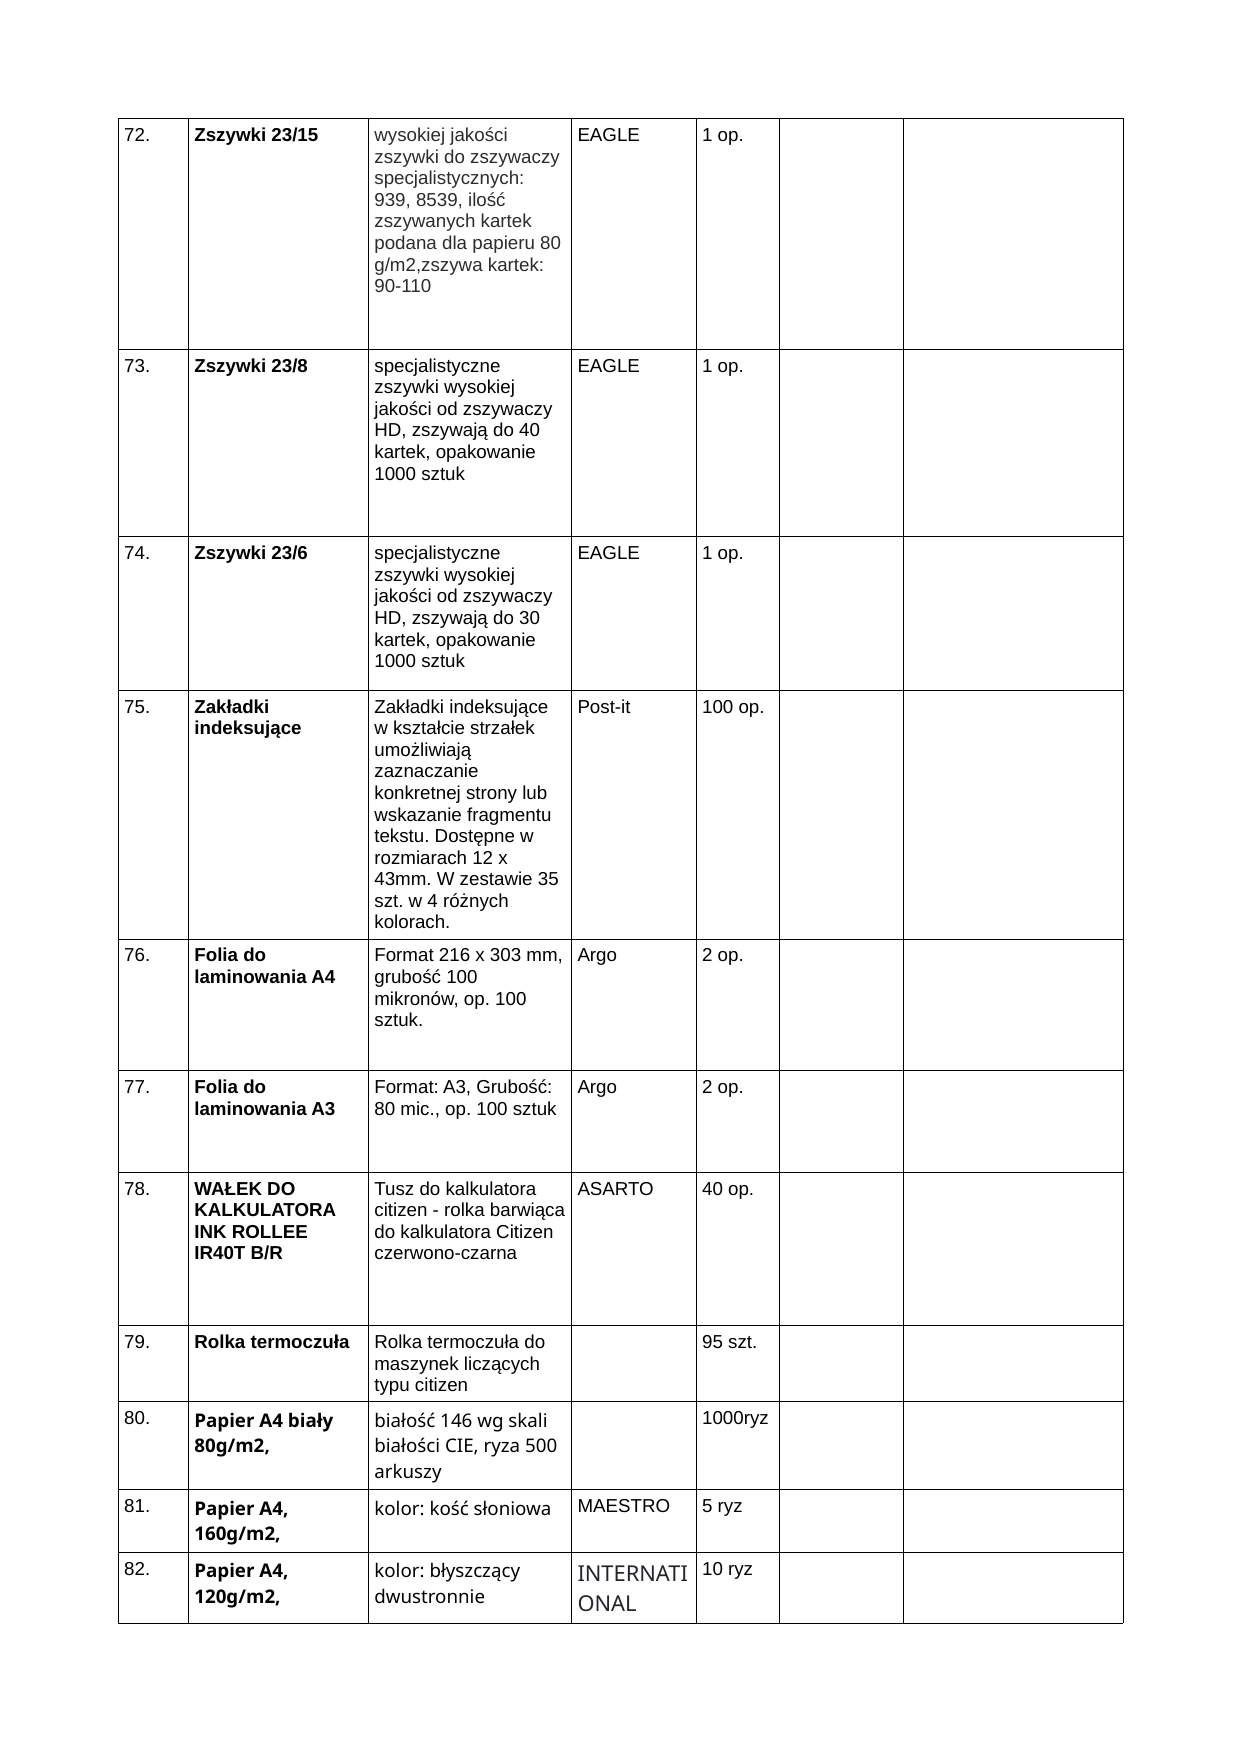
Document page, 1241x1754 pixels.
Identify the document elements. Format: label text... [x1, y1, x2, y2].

table_cell 81. [119, 1490, 188, 1552]
table_cell [904, 1173, 1123, 1325]
table_cell [780, 537, 903, 690]
table_cell [904, 350, 1123, 536]
table_cell specjalistyczne zszywki wysokiej jakości od zszywaczy HD, zszywają do 30 kartek, opakowanie 1000 sztuk [369, 537, 571, 690]
table_cell 72. [119, 119, 188, 349]
table_cell [780, 1326, 903, 1401]
table_cell 74. [119, 537, 188, 690]
table_cell [904, 691, 1123, 938]
table_cell EAGLE [572, 537, 696, 690]
table_cell 95 szt. [697, 1326, 779, 1401]
table_cell Tusz do kalkulatora citizen - rolka barwiąca do kalkulatora Citizen czerwono-czarna [369, 1173, 571, 1325]
table_cell [904, 1490, 1123, 1552]
table_cell 1 op. [697, 537, 779, 690]
table_cell INTERNATIONAL [572, 1553, 696, 1623]
table_cell Format 216 x 303 mm, grubość 100 mikronów, op. 100 sztuk. [369, 940, 571, 1070]
table_cell Rolka termoczuła do maszynek liczących typu citizen [369, 1326, 571, 1401]
table_cell Papier A4, 120g/m2, [189, 1553, 368, 1623]
table_cell [904, 119, 1123, 349]
table_cell Rolka termoczuła [189, 1326, 368, 1401]
table_cell Zszywki 23/15 [189, 119, 368, 349]
table_cell Zszywki 23/8 [189, 350, 368, 536]
table_cell [780, 1553, 903, 1623]
table_cell 1 op. [697, 350, 779, 536]
table_cell kolor: błyszczący dwustronnie [369, 1553, 571, 1623]
table_cell 76. [119, 940, 188, 1070]
table_cell [904, 537, 1123, 690]
table_cell [780, 1402, 903, 1489]
table_cell [780, 691, 903, 938]
table_cell [780, 1173, 903, 1325]
table_cell [780, 1490, 903, 1552]
table_cell [780, 119, 903, 349]
table_cell Folia do laminowania A4 [189, 940, 368, 1070]
table_cell 78. [119, 1173, 188, 1325]
table_cell 80. [119, 1402, 188, 1489]
table_cell Papier A4, 160g/m2, [189, 1490, 368, 1552]
table_cell 2 op. [697, 940, 779, 1070]
table_cell [780, 350, 903, 536]
table_cell 100 op. [697, 691, 779, 938]
table_cell Format: A3, Grubość: 80 mic., op. 100 sztuk [369, 1071, 571, 1172]
table_cell [904, 1326, 1123, 1401]
table_cell Argo [572, 940, 696, 1070]
table_cell 40 op. [697, 1173, 779, 1325]
table_cell Post-it [572, 691, 696, 938]
table_cell Zakładki indeksujące [189, 691, 368, 938]
table_cell EAGLE [572, 350, 696, 536]
table_cell 75. [119, 691, 188, 938]
table_cell 82. [119, 1553, 188, 1623]
table_cell [904, 1402, 1123, 1489]
table_cell 10 ryz [697, 1553, 779, 1623]
table_cell kolor: kość słoniowa [369, 1490, 571, 1552]
table_cell WAŁEK DO KALKULATORA INK ROLLEE IR40T B/R [189, 1173, 368, 1325]
table_cell białość 146 wg skali białości CIE, ryza 500 arkuszy [369, 1402, 571, 1489]
table_cell Folia do laminowania A3 [189, 1071, 368, 1172]
table_cell specjalistyczne zszywki wysokiej jakości od zszywaczy HD, zszywają do 40 kartek, opakowanie 1000 sztuk [369, 350, 571, 536]
table_cell Zakładki indeksujące w kształcie strzałek umożliwiają zaznaczanie konkretnej strony lub wskazanie fragmentu tekstu. Dostępne w rozmiarach 12 x 43mm. W zestawie 35 szt. w 4 różnych kolorach. [369, 691, 571, 938]
table_cell 77. [119, 1071, 188, 1172]
table_cell 1 op. [697, 119, 779, 349]
table_cell [904, 1071, 1123, 1172]
table_cell [572, 1326, 696, 1401]
table_cell 1000ryz [697, 1402, 779, 1489]
table_cell Argo [572, 1071, 696, 1172]
table_cell 5 ryz [697, 1490, 779, 1552]
table_cell 2 op. [697, 1071, 779, 1172]
table_cell MAESTRO [572, 1490, 696, 1552]
table_cell [572, 1402, 696, 1489]
table_cell [904, 940, 1123, 1070]
table_cell 73. [119, 350, 188, 536]
table_cell 79. [119, 1326, 188, 1401]
table_cell wysokiej jakości zszywki do zszywaczy specjalistycznych: 939, 8539, ilość zszywanych kartek podana dla papieru 80 g/m2,zszywa kartek: 90-110 [369, 119, 571, 349]
table_cell EAGLE [572, 119, 696, 349]
table_cell [904, 1553, 1123, 1623]
table_cell ASARTO [572, 1173, 696, 1325]
table_cell [780, 1071, 903, 1172]
table_cell [780, 940, 903, 1070]
table_cell Zszywki 23/6 [189, 537, 368, 690]
table_cell Papier A4 biały 80g/m2, [189, 1402, 368, 1489]
